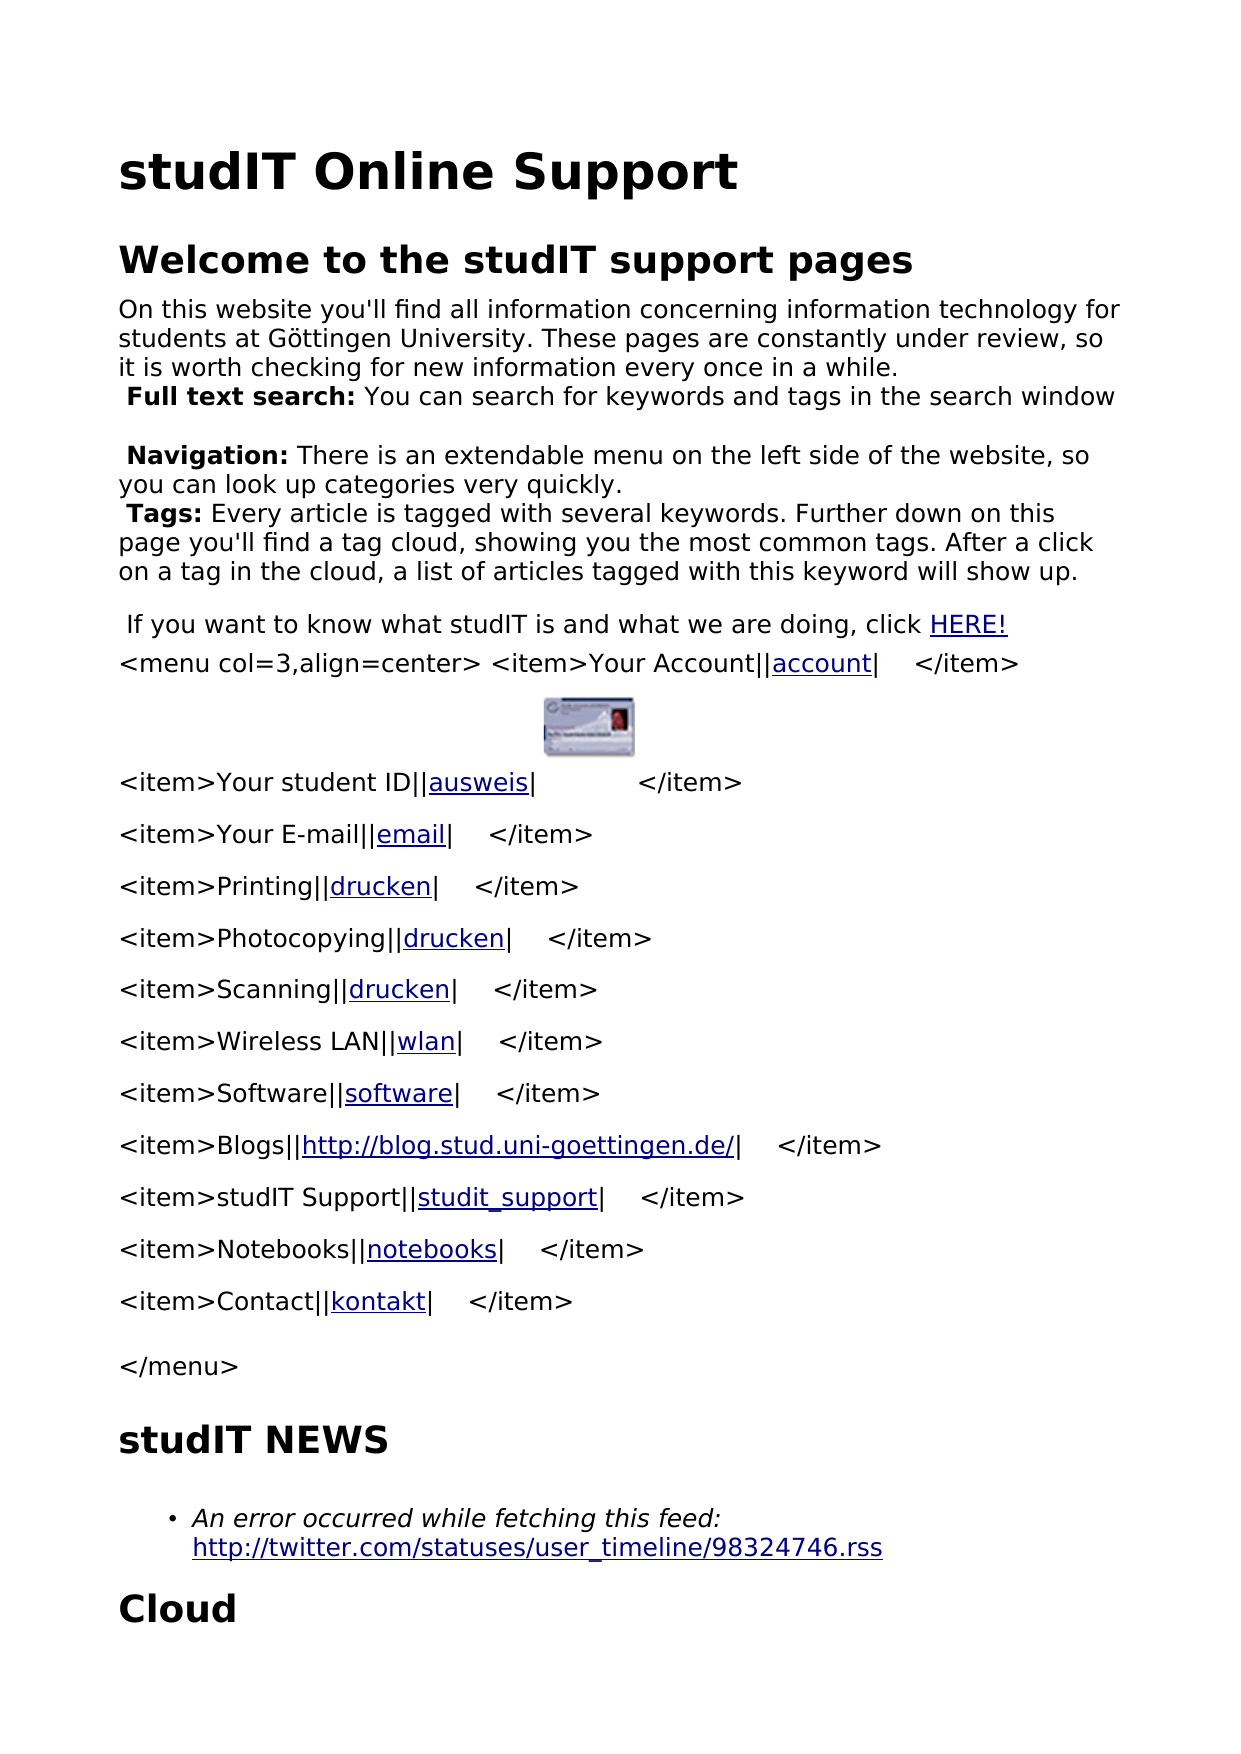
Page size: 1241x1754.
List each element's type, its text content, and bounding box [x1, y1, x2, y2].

text <item>Photocopying||drucken|</item> [118, 913, 1122, 953]
text <item>Contact||kontakt|</item> [118, 1277, 1122, 1316]
text <item>Blogs||http://blog.stud.uni-goettingen.de/|</item> [118, 1121, 1122, 1160]
subtitle studIT NEWS [118, 1419, 1122, 1462]
picture [247, 1328, 295, 1376]
picture [536, 691, 637, 792]
subtitle Cloud [118, 1588, 1122, 1631]
text <item>Printing||drucken|</item> [118, 862, 1122, 901]
text On this website you'll find all information concerning information technology for students at Göttingen University. These pages are constantly under review, so it is worth checking for new information every once in a while. Full text search: You can search for keywords and tags in the search window Navigation: There is an extendable menu on the left side of the website, so you can look up categories very quickly. Tags: Every article is tagged with several keywords. Further down on this page you'll find a tag cloud, showing you the most common tags. After a click on a tag in the cloud, a list of articles tagged with this keyword will show up. If you want to know what studIT is and what we are doing, click HERE! <menu col=3,align=center> <item>Your Account||account|</item> [118, 295, 1122, 679]
text <item>Wireless LAN||wlan|</item> [118, 1017, 1122, 1057]
text <item>Notebooks||notebooks|</item> [118, 1225, 1122, 1264]
text <item>Your student ID||ausweis|</item> [118, 691, 1122, 797]
text <item>Software||software|</item> [118, 1069, 1122, 1108]
text <item>Scanning||drucken|</item> [118, 965, 1122, 1005]
text <item>studIT Support||studit_support|</item> [118, 1173, 1122, 1212]
text </menu> [118, 1328, 1122, 1381]
subtitle Welcome to the studIT support pages [118, 239, 1122, 282]
picture [1007, 586, 1055, 634]
list An error occurred while fetching this feed: http://twitter.com/statuses/user_timeline/98324746.rss [177, 1504, 1122, 1563]
text <item>Your E-mail||email|</item> [118, 810, 1122, 849]
subtitle studIT Online Support [118, 143, 1122, 201]
